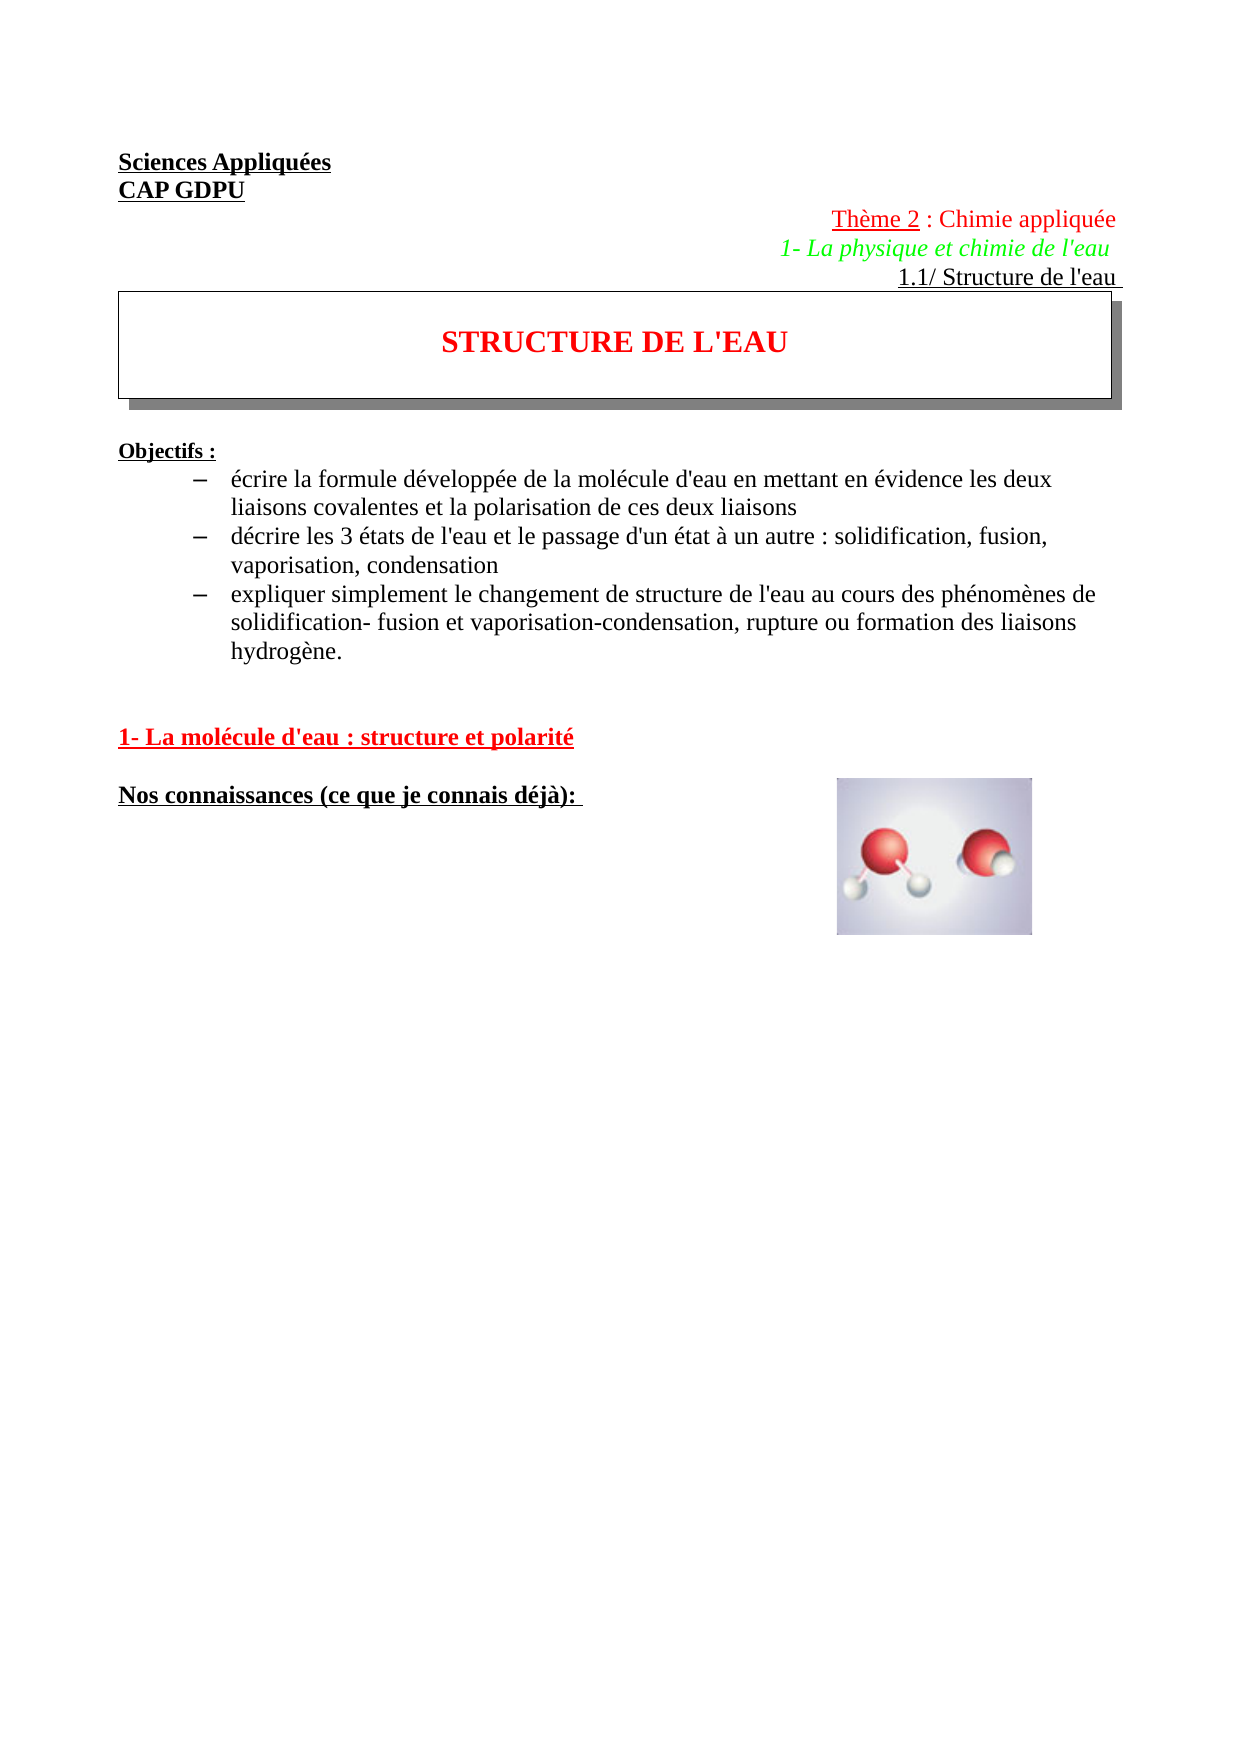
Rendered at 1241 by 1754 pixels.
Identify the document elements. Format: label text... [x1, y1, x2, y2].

text Nos connaissances (ce que je connais déjà): [118, 780, 836, 809]
picture [836, 778, 1033, 935]
text Sciences Appliquées [118, 147, 1122, 176]
text [1033, 780, 1122, 809]
text Objectifs : [118, 438, 1122, 464]
list décrire les 3 états de l'eau et le passage d'un état à un autre : solidification, fusion, vaporisation, condensation [193, 521, 1122, 579]
text 1.1/ Structure de l'eau [118, 262, 1122, 291]
list écrire la formule développée de la molécule d'eau en mettant en évidence les deux liaisons covalentes et la polarisation de ces deux liaisons [193, 464, 1122, 521]
list expliquer simplement le changement de structure de l'eau au cours des phénomènes de solidification- fusion et vaporisation-condensation, rupture ou formation des liaisons hydrogène. [193, 579, 1122, 665]
text STRUCTURE DE L'EAU [119, 319, 1111, 359]
text 1- La molécule d'eau : structure et polarité [118, 722, 1122, 751]
text Thème 2 : Chimie appliquée [118, 204, 1122, 233]
text CAP GDPU [118, 176, 1122, 204]
text 1- La physique et chimie de l'eau [118, 233, 1122, 262]
